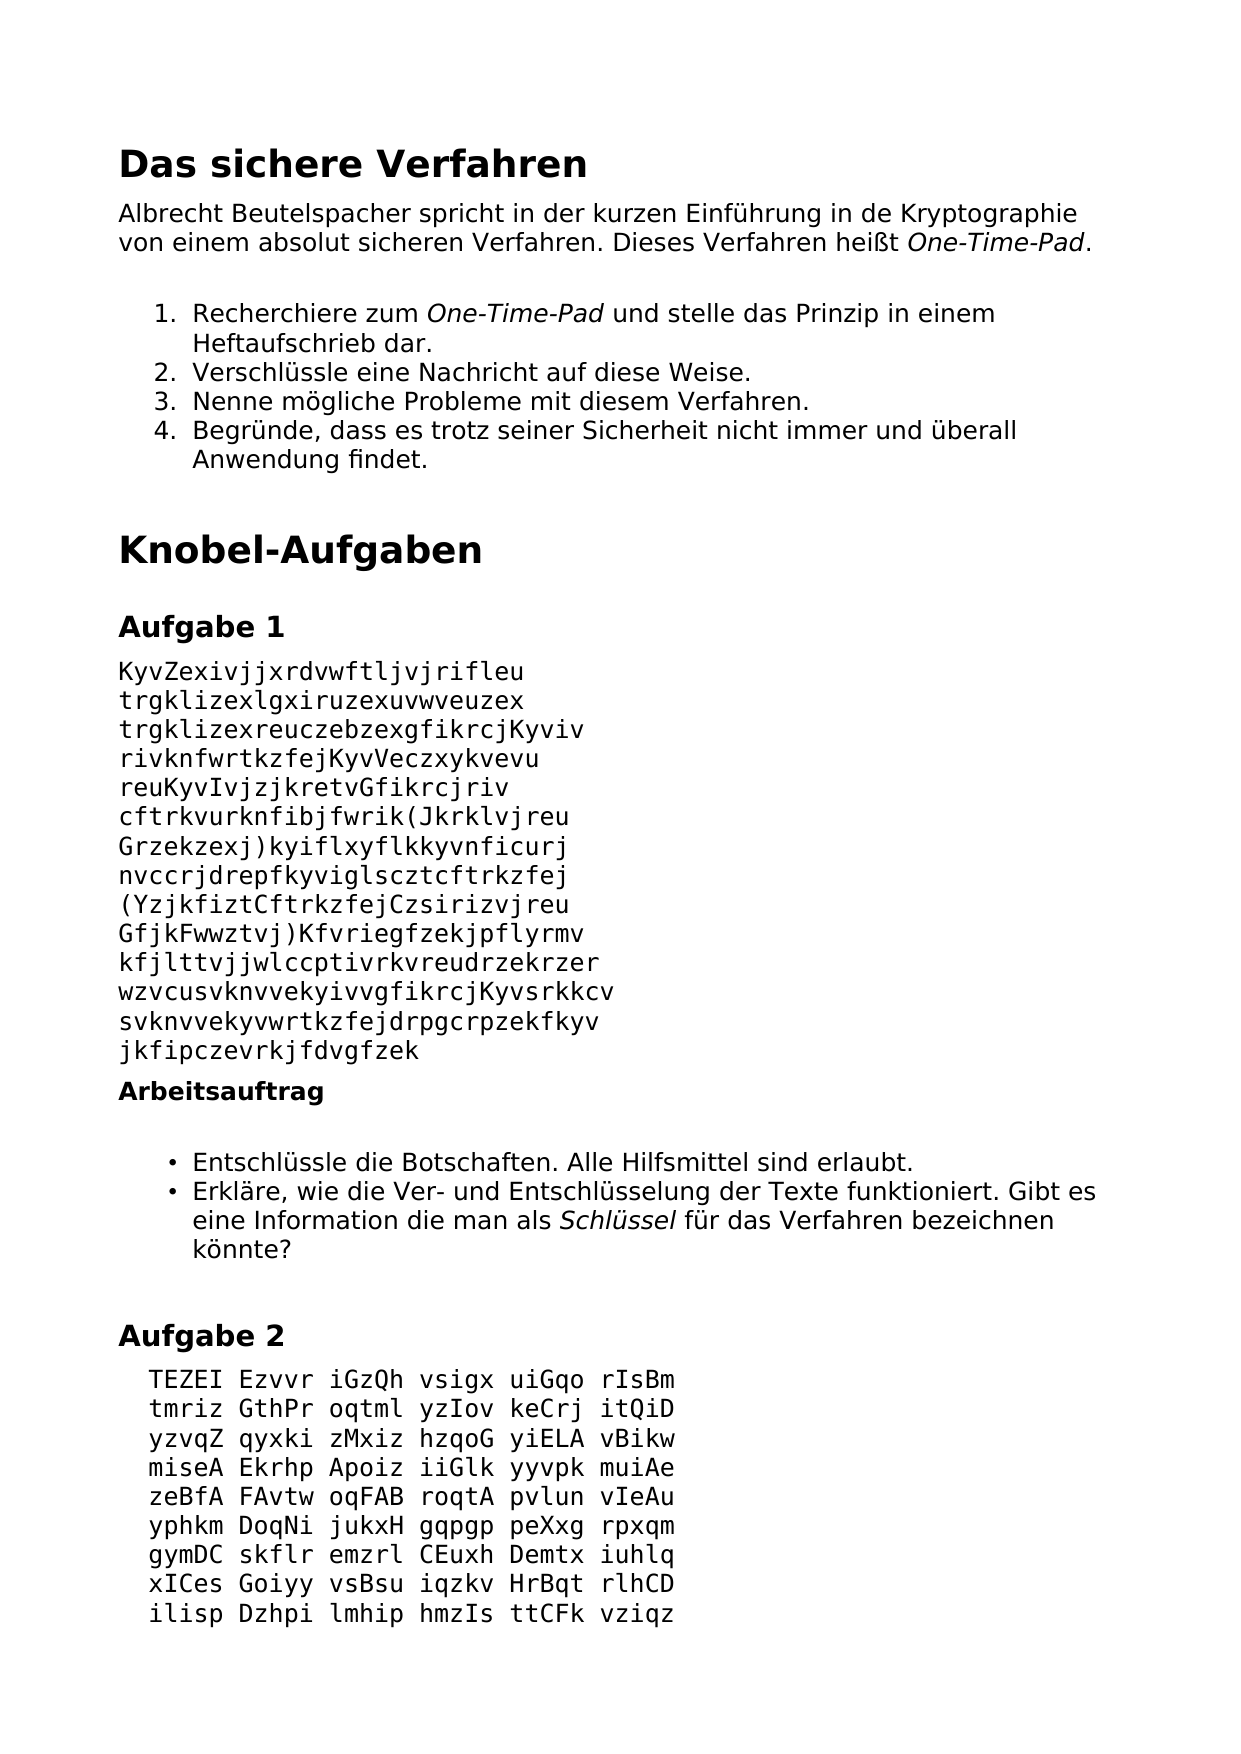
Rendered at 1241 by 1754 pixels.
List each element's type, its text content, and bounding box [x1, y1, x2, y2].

list Nenne mögliche Probleme mit diesem Verfahren. [177, 387, 1122, 416]
subtitle Das sichere Verfahren [118, 143, 1122, 187]
list Verschlüssle eine Nachricht auf diese Weise. [177, 358, 1122, 387]
list Erkläre, wie die Ver- und Entschlüsselung der Texte funktioniert. Gibt es eine Information die man als Schlüssel für das Verfahren bezeichnen könnte? [177, 1177, 1122, 1264]
list Entschlüssle die Botschaften. Alle Hilfsmittel sind erlaubt. [177, 1148, 1122, 1177]
subtitle Aufgabe 2 [118, 1319, 1122, 1353]
list Recherchiere zum One-Time-Pad und stelle das Prinzip in einem Heftaufschrieb dar. [177, 299, 1122, 358]
text KyvZexivjjxrdvwftljvjrifleu trgklizexlgxiruzexuvwveuzex trgklizexreuczebzexgfikrcjKyviv rivknfwrtkzfejKyvVeczxykvevu reuKyvIvjzjkretvGfikrcjriv cftrkvurknfibjfwrik(Jkrklvjreu Grzekzexj)kyiflxyflkkyvnficurj nvccrjdrepfkyviglscztcftrkzfej (YzjkfiztCftrkzfejCzsirizvjreu GfjkFwwztvj)Kfvriegfzekjpflyrmv kfjlttvjjwlccptivrkvreudrzekrzer wzvcusvknvvekyivvgfikrcjKyvsrkkcv svknvvekyvwrtkzfejdrpgcrpzekfkyv jkfipczevrkjfdvgfzek [118, 657, 1122, 1065]
list Begründe, dass es trotz seiner Sicherheit nicht immer und überall Anwendung findet. [177, 416, 1122, 474]
subtitle Knobel-Aufgaben [118, 529, 1122, 573]
text Arbeitsauftrag [118, 1077, 1122, 1106]
subtitle Aufgabe 1 [118, 610, 1122, 644]
text Albrecht Beutelspacher spricht in der kurzen Einführung in de Kryptographie von einem absolut sicheren Verfahren. Dieses Verfahren heißt One-Time-Pad. [118, 199, 1122, 258]
text TEZEI Ezvvr iGzQh vsigx uiGqo rIsBm tmriz GthPr oqtml yzIov keCrj itQiD yzvqZ qyxki zMxiz hzqoG yiELA vBikw miseA Ekrhp Apoiz iiGlk yyvpk muiAe zeBfA FAvtw oqFAB roqtA pvlun vIeAu yphkm DoqNi jukxH gqpgp peXxg rpxqm gymDC skflr emzrl CEuxh Demtx iuhlq xICes Goiyy vsBsu iqzkv HrBqt rlhCD ilisp Dzhpi lmhip hmzIs ttCFk vziqz [118, 1366, 1122, 1628]
